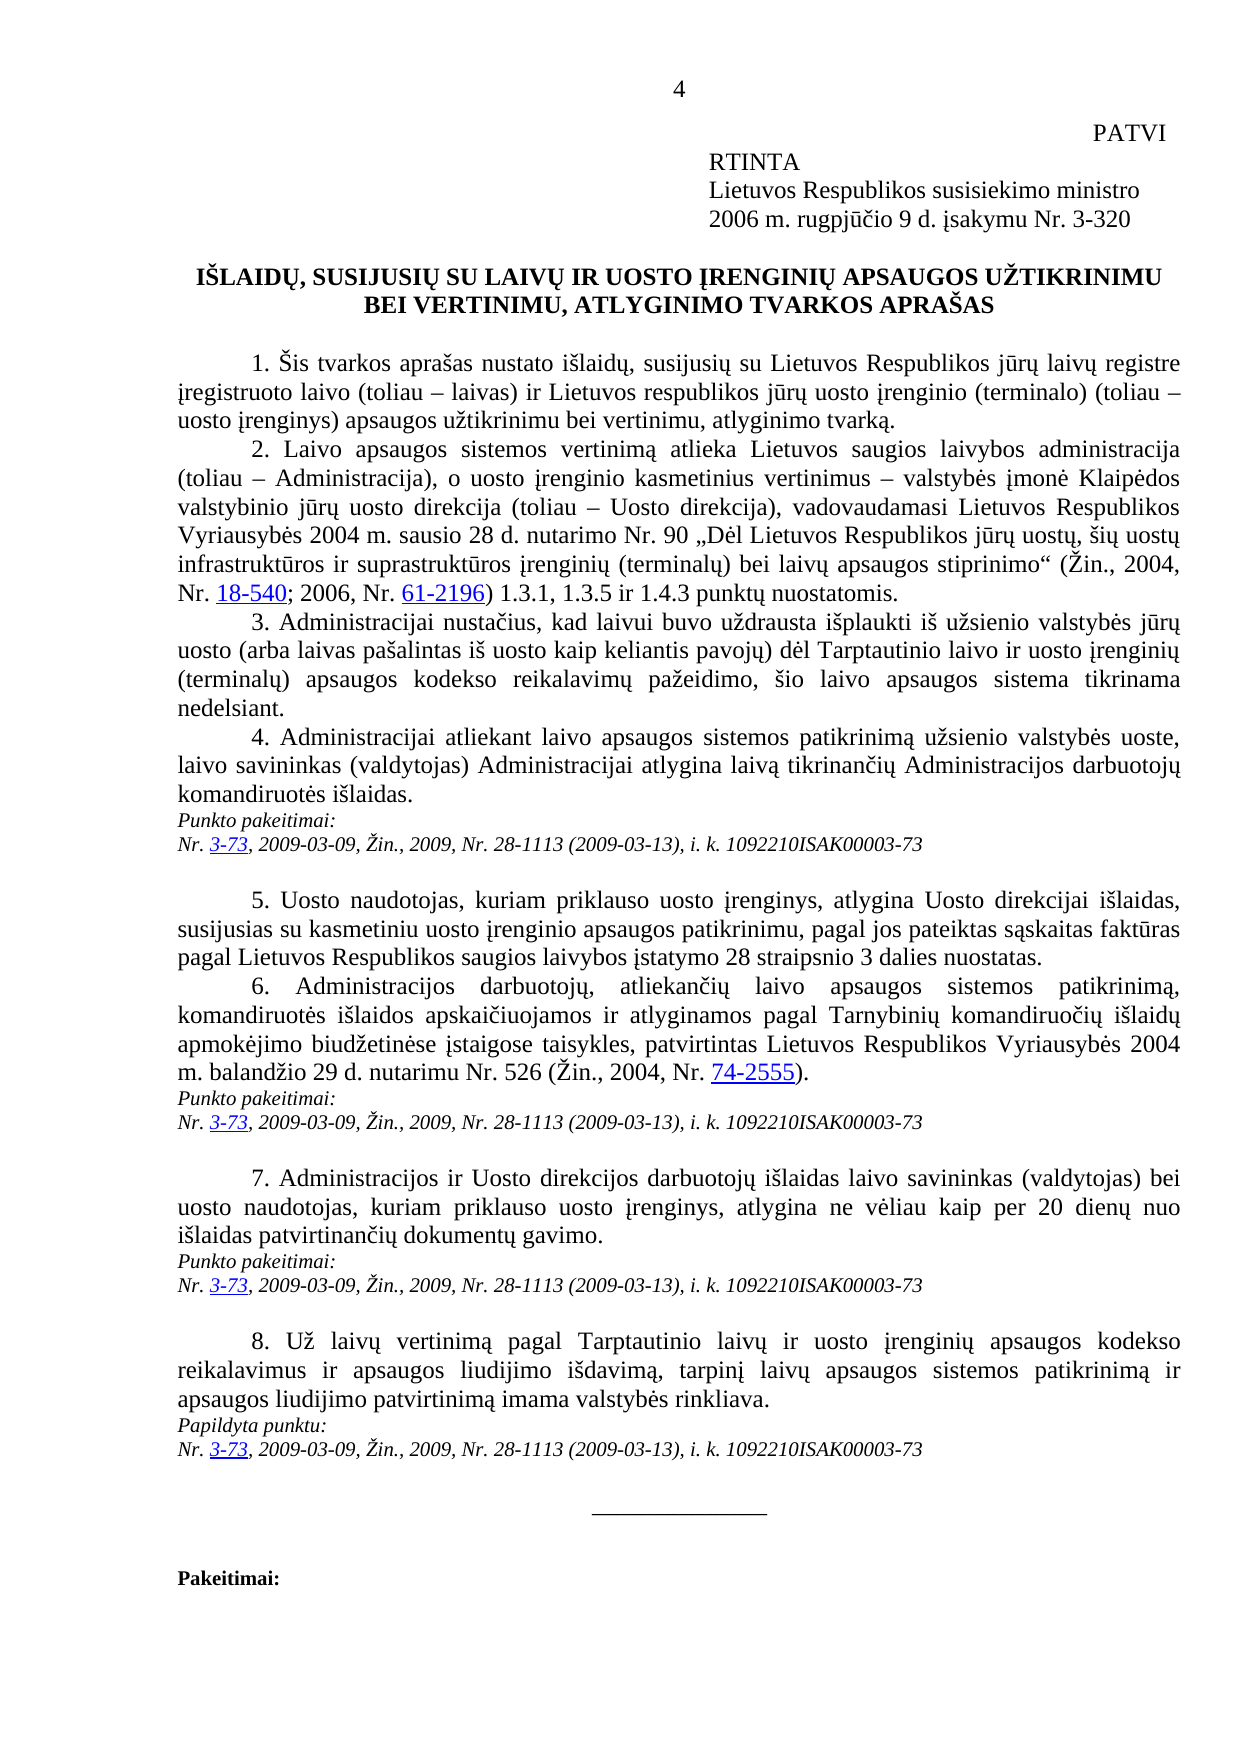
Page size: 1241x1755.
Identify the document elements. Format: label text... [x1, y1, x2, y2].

text Nr. 3-73, 2009-03-09, Žin., 2009, Nr. 28-1113 (2009-03-13), i. k. 1092210ISAK00003-73 [177, 1437, 1181, 1461]
text Nr. 3-73, 2009-03-09, Žin., 2009, Nr. 28-1113 (2009-03-13), i. k. 1092210ISAK00003-73 [177, 1273, 1181, 1297]
text 6. Administracijos darbuotojų, atliekančių laivo apsaugos sistemos patikrinimą, komandiruotės išlaidos apskaičiuojamos ir atlyginamos pagal Tarnybinių komandiruočių išlaidų apmokėjimo biudžetinėse įstaigose taisykles, patvirtintas Lietuvos Respublikos Vyriausybės 2004 m. balandžio 29 d. nutarimu Nr. 526 (Žin., 2004, Nr. 74-2555). [177, 971, 1181, 1086]
text PATVIRTINTA [709, 118, 1181, 176]
text Punkto pakeitimai: [177, 808, 1181, 832]
text 3. Administracijai nustačius, kad laivui buvo uždrausta išplaukti iš užsienio valstybės jūrų uosto (arba laivas pašalintas iš uosto kaip keliantis pavojų) dėl Tarptautinio laivo ir uosto įrenginių (terminalų) apsaugos kodekso reikalavimų pažeidimo, šio laivo apsaugos sistema tikrinama nedelsiant. [177, 607, 1181, 722]
text 2006 m. rugpjūčio 9 d. įsakymu Nr. 3-320 [177, 204, 1181, 233]
text 5. Uosto naudotojas, kuriam priklauso uosto įrenginys, atlygina Uosto direkcijai išlaidas, susijusias su kasmetiniu uosto įrenginio apsaugos patikrinimu, pagal jos pateiktas sąskaitas faktūras pagal Lietuvos Respublikos saugios laivybos įstatymo 28 straipsnio 3 dalies nuostatas. [177, 885, 1181, 971]
text Nr. 3-73, 2009-03-09, Žin., 2009, Nr. 28-1113 (2009-03-13), i. k. 1092210ISAK00003-73 [177, 832, 1181, 856]
text Nr. 3-73, 2009-03-09, Žin., 2009, Nr. 28-1113 (2009-03-13), i. k. 1092210ISAK00003-73 [177, 1110, 1181, 1134]
text 8. Už laivų vertinimą pagal Tarptautinio laivų ir uosto įrenginių apsaugos kodekso reikalavimus ir apsaugos liudijimo išdavimą, tarpinį laivų apsaugos sistemos patikrinimą ir apsaugos liudijimo patvirtinimą imama valstybės rinkliava. [177, 1326, 1181, 1412]
text IŠLAIDŲ, SUSIJUSIŲ SU LAIVŲ IR UOSTO ĮRENGINIŲ APSAUGOS UŽTIKRINIMU BEI VERTINIMU, ATLYGINIMO TVARKOS APRAŠAS [177, 262, 1181, 319]
text Punkto pakeitimai: [177, 1086, 1181, 1110]
text Pakeitimai: [177, 1566, 1181, 1590]
text 2. Laivo apsaugos sistemos vertinimą atlieka Lietuvos saugios laivybos administracija (toliau – Administracija), o uosto įrenginio kasmetinius vertinimus – valstybės įmonė Klaipėdos valstybinio jūrų uosto direkcija (toliau – Uosto direkcija), vadovaudamasi Lietuvos Respublikos Vyriausybės 2004 m. sausio 28 d. nutarimo Nr. 90 „Dėl Lietuvos Respublikos jūrų uostų, šių uostų infrastruktūros ir suprastruktūros įrenginių (terminalų) bei laivų apsaugos stiprinimo“ (Žin., 2004, Nr. 18-540; 2006, Nr. 61-2196) 1.3.1, 1.3.5 ir 1.4.3 punktų nuostatomis. [177, 434, 1181, 607]
text Punkto pakeitimai: [177, 1249, 1181, 1273]
text 7. Administracijos ir Uosto direkcijos darbuotojų išlaidas laivo savininkas (valdytojas) bei uosto naudotojas, kuriam priklauso uosto įrenginys, atlygina ne vėliau kaip per 20 dienų nuo išlaidas patvirtinančių dokumentų gavimo. [177, 1163, 1181, 1249]
text Lietuvos Respublikos susisiekimo ministro [177, 176, 1181, 204]
text ______________ [177, 1489, 1181, 1518]
text 4. Administracijai atliekant laivo apsaugos sistemos patikrinimą užsienio valstybės uoste, laivo savininkas (valdytojas) Administracijai atlygina laivą tikrinančių Administracijos darbuotojų komandiruotės išlaidas. [177, 722, 1181, 808]
text Papildyta punktu: [177, 1412, 1181, 1437]
text 1. Šis tvarkos aprašas nustato išlaidų, susijusių su Lietuvos Respublikos jūrų laivų registre įregistruoto laivo (toliau – laivas) ir Lietuvos respublikos jūrų uosto įrenginio (terminalo) (toliau – uosto įrenginys) apsaugos užtikrinimu bei vertinimu, atlyginimo tvarką. [177, 348, 1181, 434]
